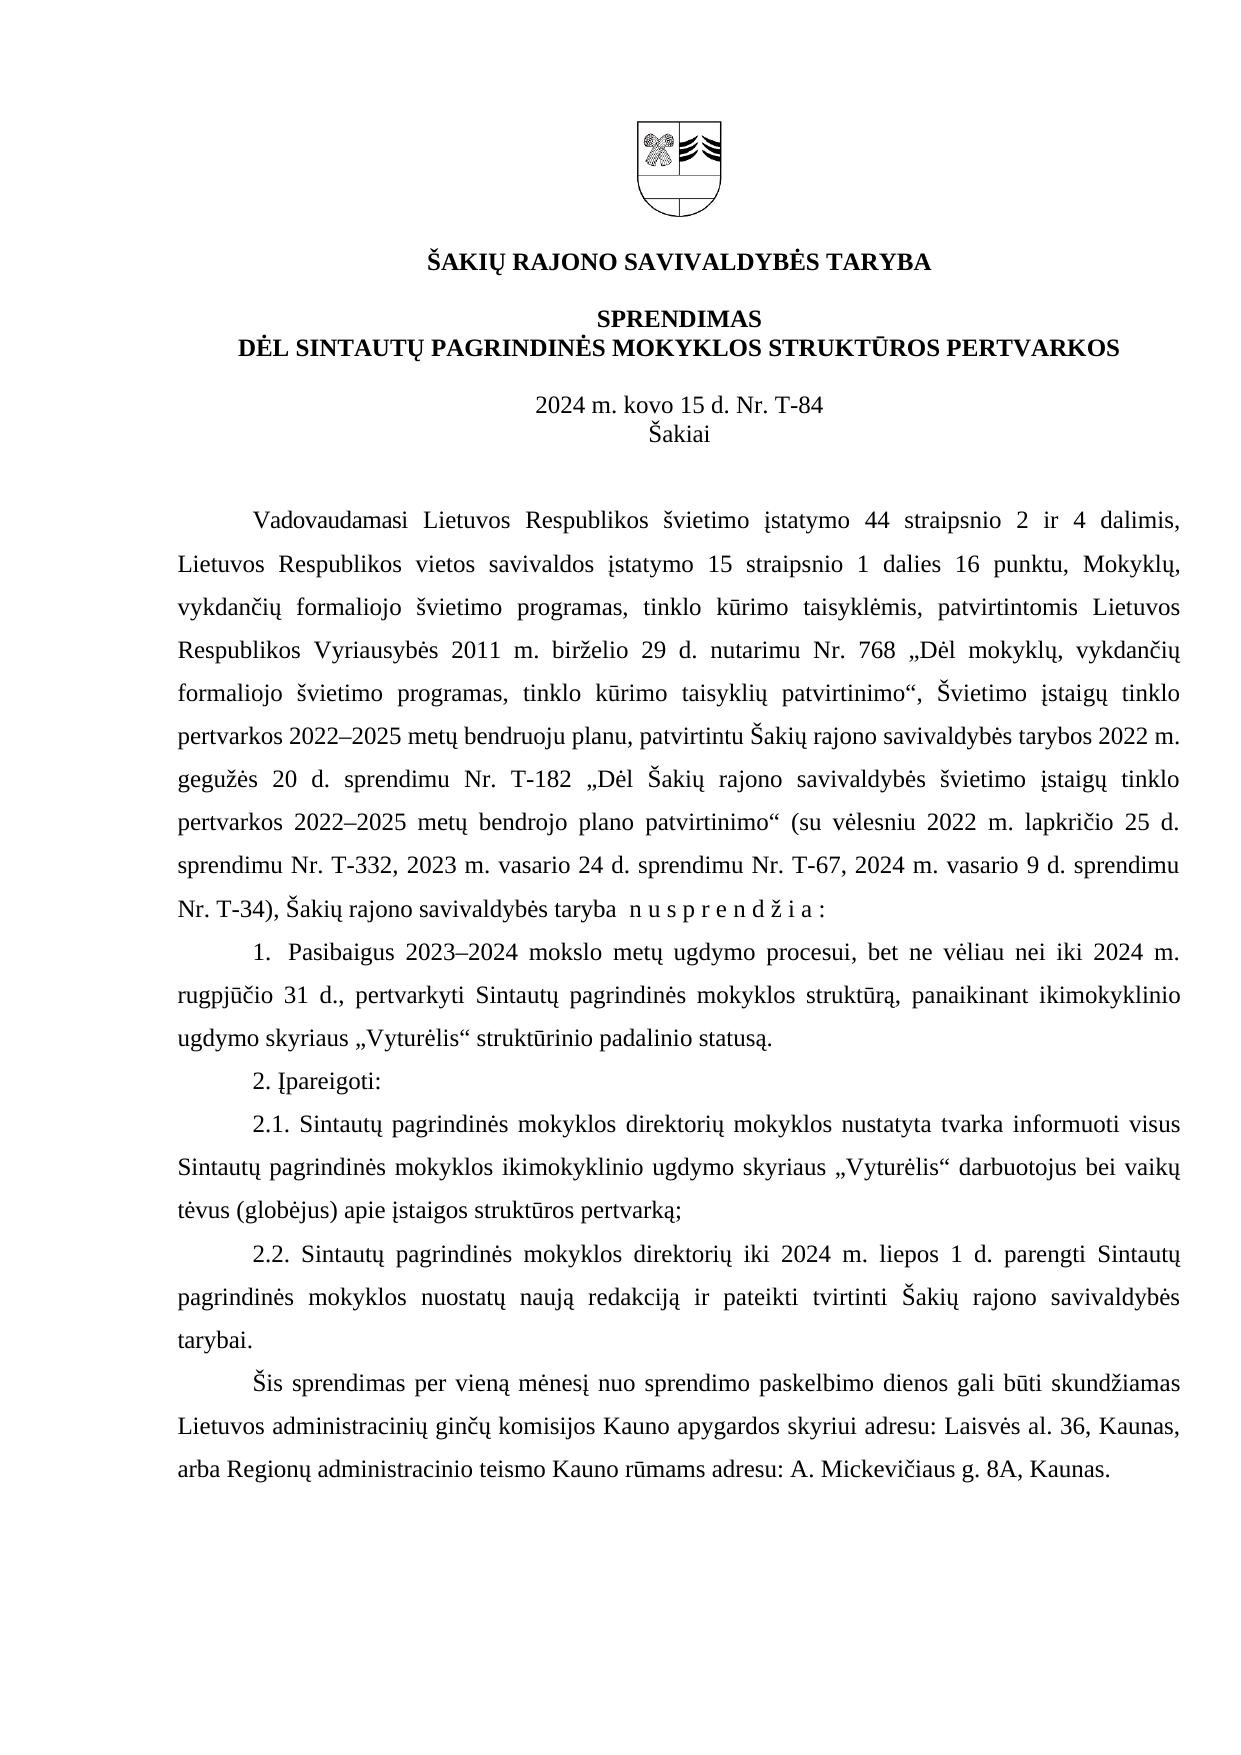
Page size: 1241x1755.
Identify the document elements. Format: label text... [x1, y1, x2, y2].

subtitle SPRENDIMAS [177, 304, 1181, 333]
text Šis sprendimas per vieną mėnesį nuo sprendimo paskelbimo dienos gali būti skundžiamas Lietuvos administracinių ginčų komisijos Kauno apygardos skyriui adresu: Laisvės al. 36, Kaunas, arba Regionų administracinio teismo Kauno rūmams adresu: A. Mickevičiaus g. 8A, Kaunas. [177, 1368, 1181, 1483]
text ŠAKIŲ RAJONO SAVIVALDYBĖS TARYBA [177, 247, 1181, 276]
text 2. Įpareigoti: [177, 1066, 1181, 1095]
text 2.2. Sintautų pagrindinės mokyklos direktorių iki 2024 m. liepos 1 d. parengti Sintautų pagrindinės mokyklos nuostatų naują redakciją ir pateikti tvirtinti Šakių rajono savivaldybės tarybai. [177, 1239, 1181, 1354]
text Vadovaudamasi Lietuvos Respublikos švietimo įstatymo 44 straipsnio 2 ir 4 dalimis, Lietuvos Respublikos vietos savivaldos įstatymo 15 straipsnio 1 dalies 16 punktu, Mokyklų, vykdančių formaliojo švietimo programas, tinklo kūrimo taisyklėmis, patvirtintomis Lietuvos Respublikos Vyriausybės 2011 m. birželio 29 d. nutarimu Nr. 768 „Dėl mokyklų, vykdančių formaliojo švietimo programas, tinklo kūrimo taisyklių patvirtinimo“, Švietimo įstaigų tinklo pertvarkos 2022–2025 metų bendruoju planu, patvirtintu Šakių rajono savivaldybės tarybos 2022 m. gegužės 20 d. sprendimu Nr. T-182 „Dėl Šakių rajono savivaldybės švietimo įstaigų tinklo pertvarkos 2022–2025 metų bendrojo plano patvirtinimo“ (su vėlesniu 2022 m. lapkričio 25 d. sprendimu Nr. T-332, 2023 m. vasario 24 d. sprendimu Nr. T-67, 2024 m. vasario 9 d. sprendimu Nr. T-34), Šakių rajono savivaldybės taryba nusprendžia: [177, 506, 1181, 922]
text DĖL SINTAUTŲ PAGRINDINĖS MOKYKLOS STRUKTŪROS PERTVARKOS [177, 333, 1181, 362]
text 2.1. Sintautų pagrindinės mokyklos direktorių mokyklos nustatyta tvarka informuoti visus Sintautų pagrindinės mokyklos ikimokyklinio ugdymo skyriaus „Vyturėlis“ darbuotojus bei vaikų tėvus (globėjus) apie įstaigos struktūros pertvarką; [177, 1109, 1181, 1224]
text 2024 m. kovo 15 d. Nr. T-84 [177, 391, 1181, 419]
text 1. Pasibaigus 2023–2024 mokslo metų ugdymo procesui, bet ne vėliau nei iki 2024 m. rugpjūčio 31 d., pertvarkyti Sintautų pagrindinės mokyklos struktūrą, panaikinant ikimokyklinio ugdymo skyriaus „Vyturėlis“ struktūrinio padalinio statusą. [177, 937, 1181, 1052]
text Šakiai [177, 419, 1181, 448]
